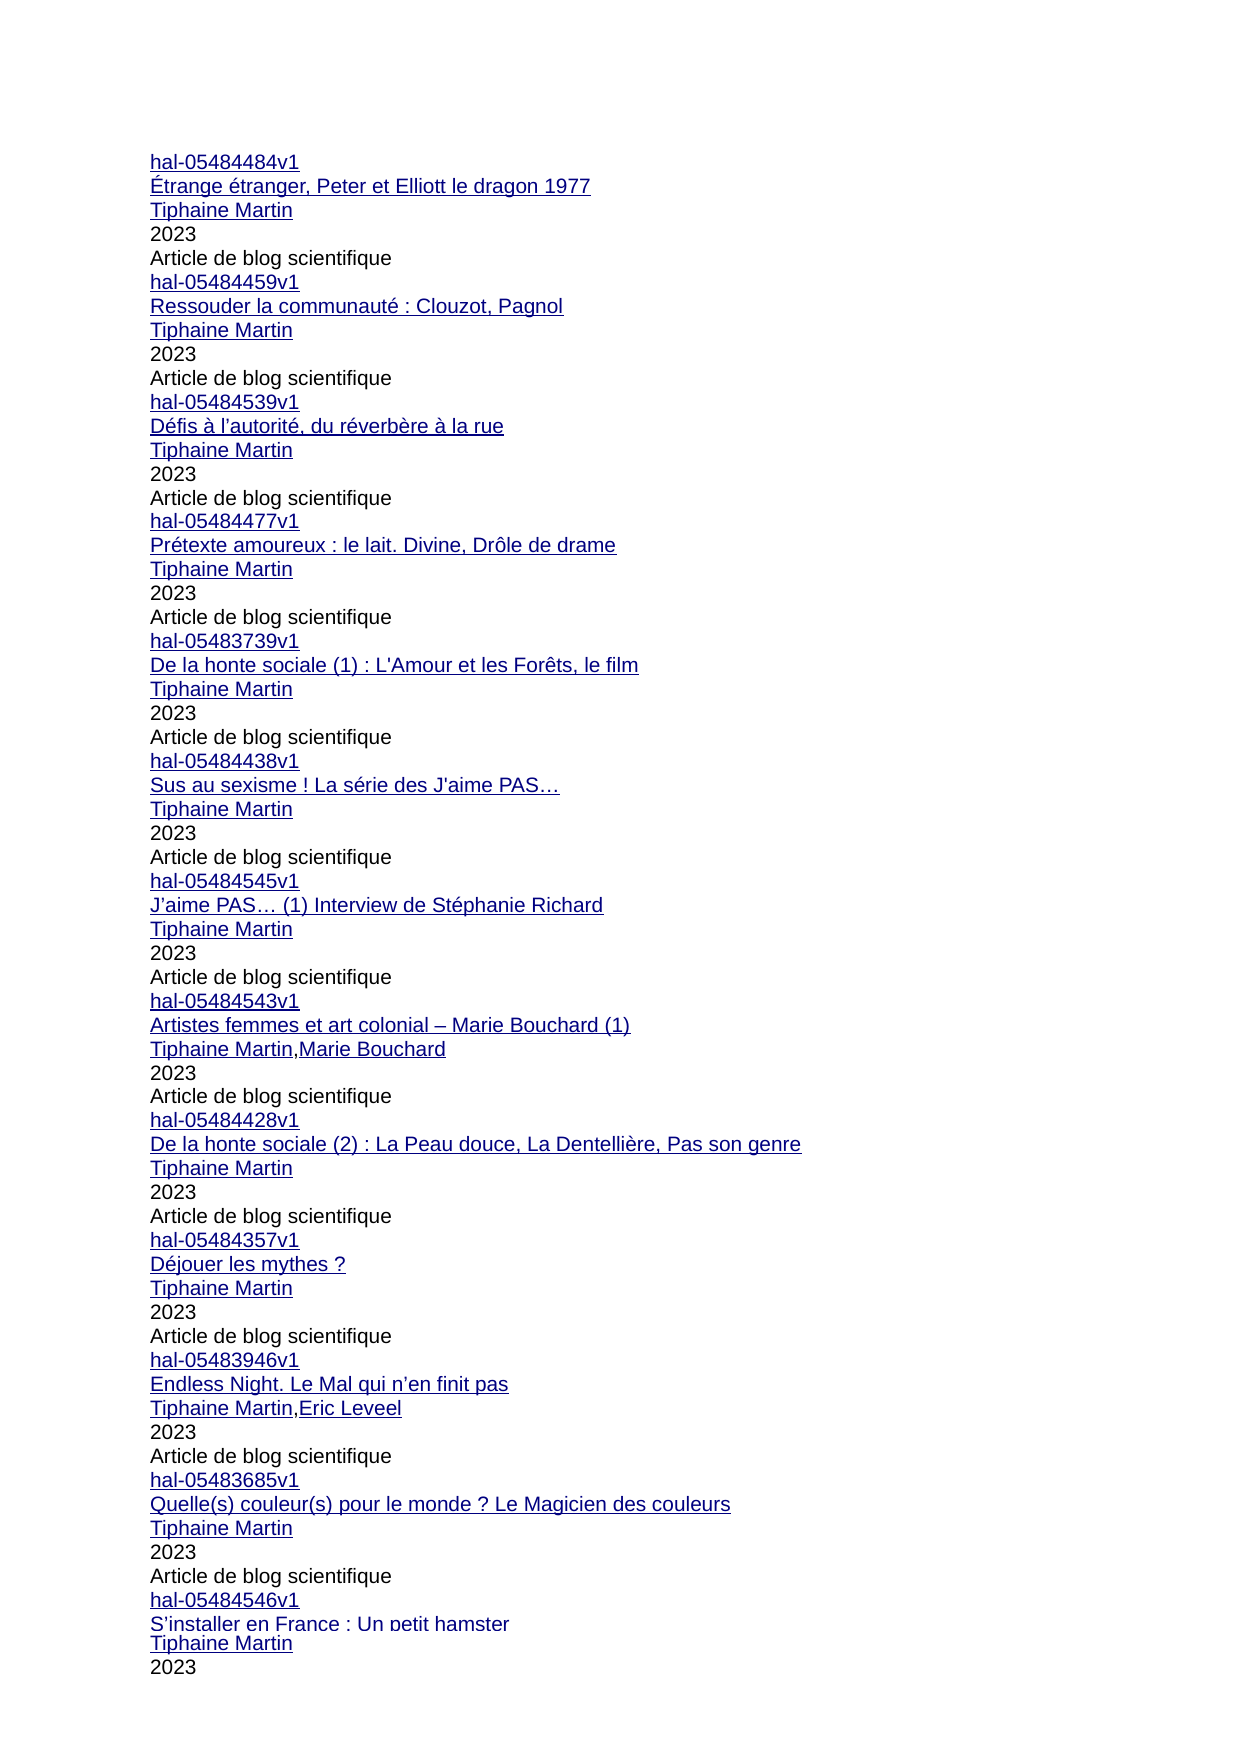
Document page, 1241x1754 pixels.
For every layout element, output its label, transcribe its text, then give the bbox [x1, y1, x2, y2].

table_cell Défis à l’autorité, du réverbère à la rue Tiphaine Martin 2023 Article de blog scientifique hal-05484477v1 [150, 414, 1090, 533]
table_cell J’aime PAS… (1) Interview de Stéphanie Richard Tiphaine Martin 2023 Article de blog scientifique hal-05484543v1 [150, 893, 1090, 1012]
table_cell Endless Night. Le Mal qui n’en finit pas Tiphaine Martin,Eric Leveel 2023 Article de blog scientifique hal-05483685v1 [150, 1372, 1090, 1492]
table_cell Artistes femmes et art colonial – Marie Bouchard (1) Tiphaine Martin,Marie Bouchard 2023 Article de blog scientifique hal-05484428v1 [150, 1013, 1090, 1132]
table_cell Étrange étranger, Peter et Elliott le dragon 1977 Tiphaine Martin 2023 Article de blog scientifique hal-05484459v1 [150, 174, 1090, 294]
table_cell hal-05484484v1 [150, 150, 1090, 174]
table_cell S’installer en France : Un petit hamster Tiphaine Martin 2023 [150, 1611, 1090, 1679]
table_cell Ressouder la communauté : Clouzot, Pagnol Tiphaine Martin 2023 Article de blog scientifique hal-05484539v1 [150, 294, 1090, 413]
table_cell Déjouer les mythes ? Tiphaine Martin 2023 Article de blog scientifique hal-05483946v1 [150, 1252, 1090, 1372]
table_cell Quelle(s) couleur(s) pour le monde ? Le Magicien des couleurs Tiphaine Martin 2023 Article de blog scientifique hal-05484546v1 [150, 1492, 1090, 1611]
table_cell Sus au sexisme ! La série des J'aime PAS… Tiphaine Martin 2023 Article de blog scientifique hal-05484545v1 [150, 773, 1090, 893]
table_cell De la honte sociale (2) : La Peau douce, La Dentellière, Pas son genre Tiphaine Martin 2023 Article de blog scientifique hal-05484357v1 [150, 1132, 1090, 1252]
table_cell Prétexte amoureux : le lait. Divine, Drôle de drame Tiphaine Martin 2023 Article de blog scientifique hal-05483739v1 [150, 533, 1090, 653]
table_cell De la honte sociale (1) : L'Amour et les Forêts, le film Tiphaine Martin 2023 Article de blog scientifique hal-05484438v1 [150, 653, 1090, 773]
